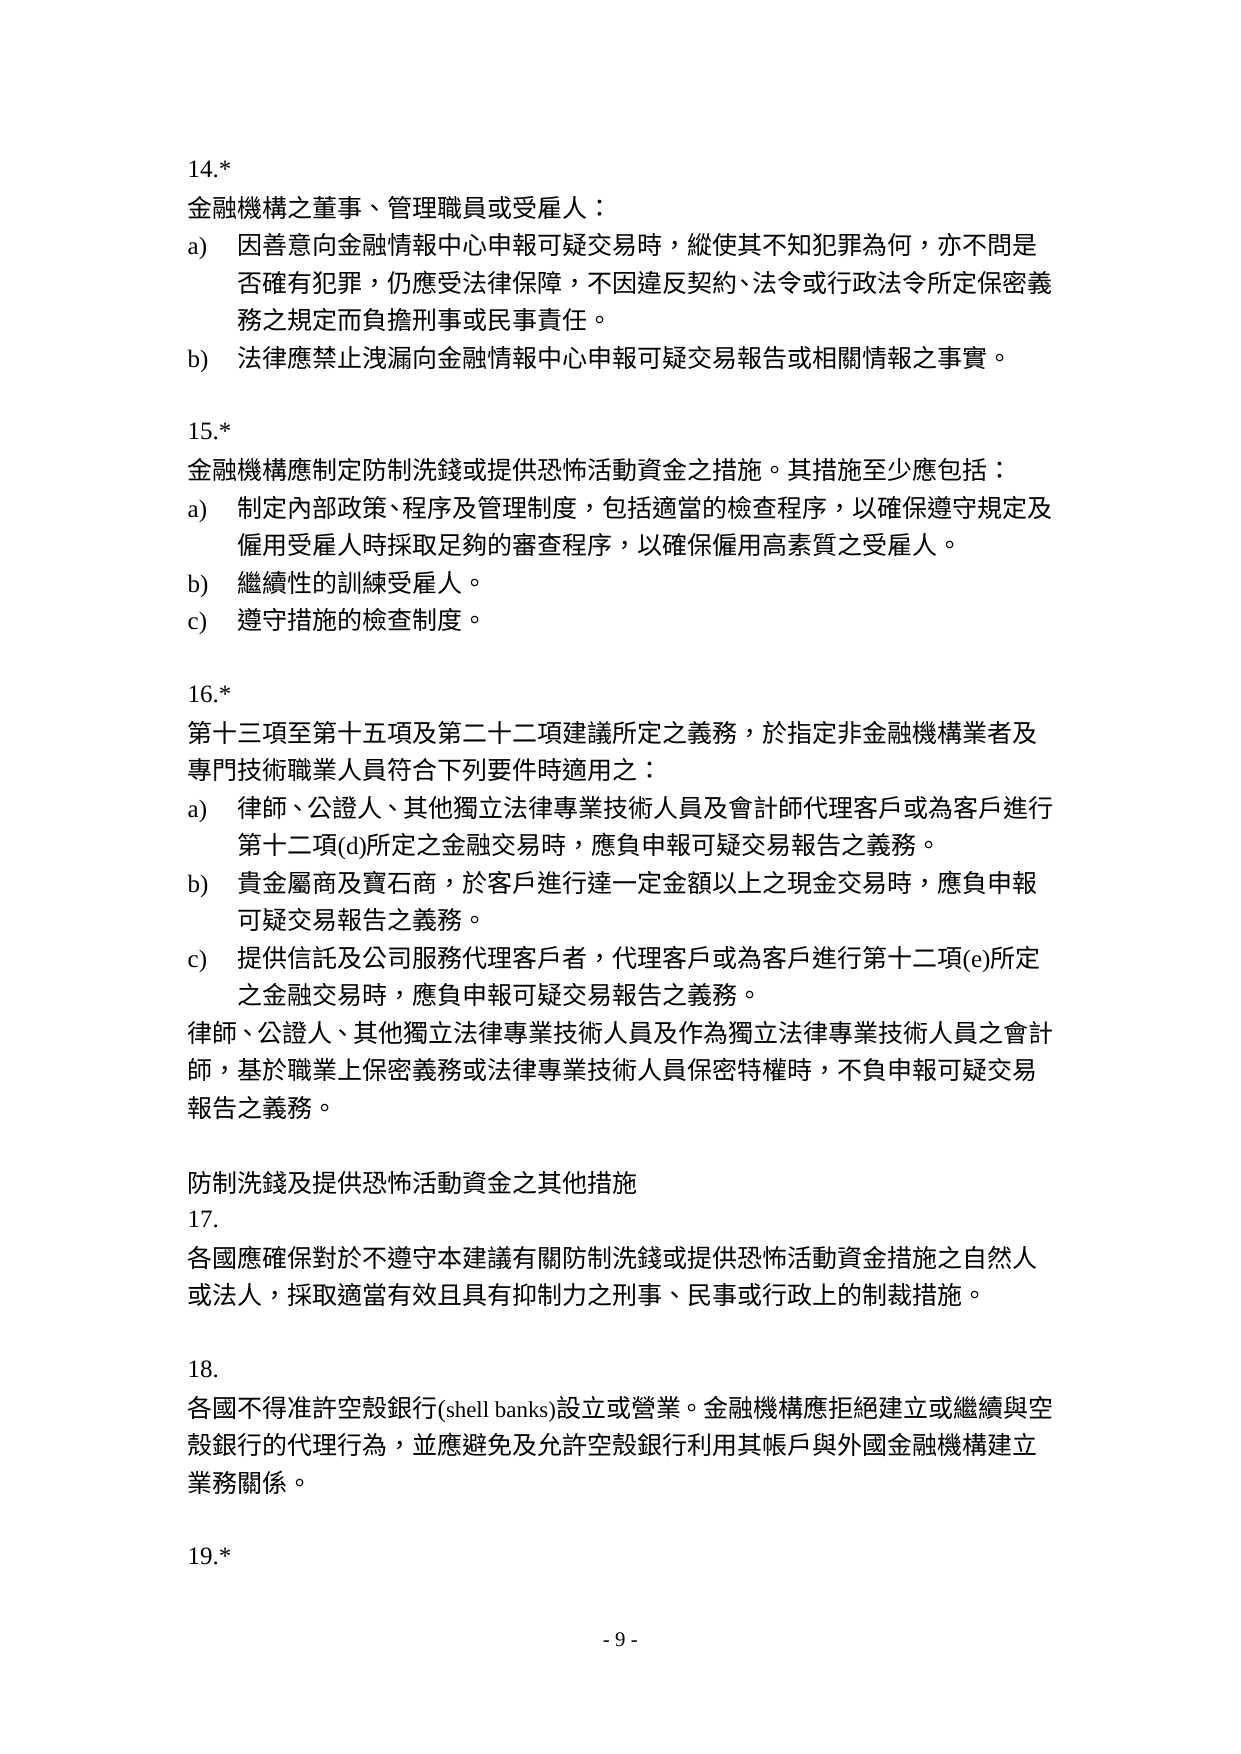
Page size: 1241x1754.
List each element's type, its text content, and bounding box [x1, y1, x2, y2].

text c) 遵守措施的檢查制度。 [187, 600, 1053, 637]
text a) 因善意向金融情報中心申報可疑交易時，縱使其不知犯罪為何，亦不問是否確有犯罪，仍應受法律保障，不因違反契約、法令或行政法令所定保密義務之規定而負擔刑事或民事責任。 [187, 225, 1053, 337]
text 14.* [187, 150, 1053, 187]
text 各國應確保對於不遵守本建議有關防制洗錢或提供恐怖活動資金措施之自然人或法人，採取適當有效且具有抑制力之刑事、民事或行政上的制裁措施。 [187, 1237, 1053, 1312]
text 金融機構之董事、管理職員或受雇人： [187, 187, 1053, 225]
text a) 律師、公證人、其他獨立法律專業技術人員及會計師代理客戶或為客戶進行第十二項(d)所定之金融交易時，應負申報可疑交易報告之義務。 [187, 787, 1053, 862]
text 律師、公證人、其他獨立法律專業技術人員及作為獨立法律專業技術人員之會計師，基於職業上保密義務或法律專業技術人員保密特權時，不負申報可疑交易報告之義務。 [187, 1012, 1053, 1125]
text 17. [187, 1200, 1053, 1237]
text 金融機構應制定防制洗錢或提供恐怖活動資金之措施。其措施至少應包括： [187, 450, 1053, 487]
text 15.* [187, 412, 1053, 450]
text b) 法律應禁止洩漏向金融情報中心申報可疑交易報告或相關情報之事實。 [187, 337, 1053, 375]
text 防制洗錢及提供恐怖活動資金之其他措施 [187, 1162, 1053, 1200]
text b) 貴金屬商及寶石商，於客戶進行達一定金額以上之現金交易時，應負申報可疑交易報告之義務。 [187, 862, 1053, 937]
text 18. [187, 1350, 1053, 1387]
text c) 提供信託及公司服務代理客戶者，代理客戶或為客戶進行第十二項(e)所定之金融交易時，應負申報可疑交易報告之義務。 [187, 937, 1053, 1012]
text a) 制定內部政策、程序及管理制度，包括適當的檢查程序，以確保遵守規定及僱用受雇人時採取足夠的審查程序，以確保僱用高素質之受雇人。 [187, 487, 1053, 562]
text 16.* [187, 675, 1053, 712]
text 各國不得准許空殼銀行(shell banks)設立或營業。金融機構應拒絕建立或繼續與空殼銀行的代理行為，並應避免及允許空殼銀行利用其帳戶與外國金融機構建立業務關係。 [187, 1387, 1053, 1500]
text 19.* [187, 1537, 1053, 1575]
text b) 繼續性的訓練受雇人。 [187, 562, 1053, 600]
text 第十三項至第十五項及第二十二項建議所定之義務，於指定非金融機構業者及專門技術職業人員符合下列要件時適用之： [187, 712, 1053, 787]
